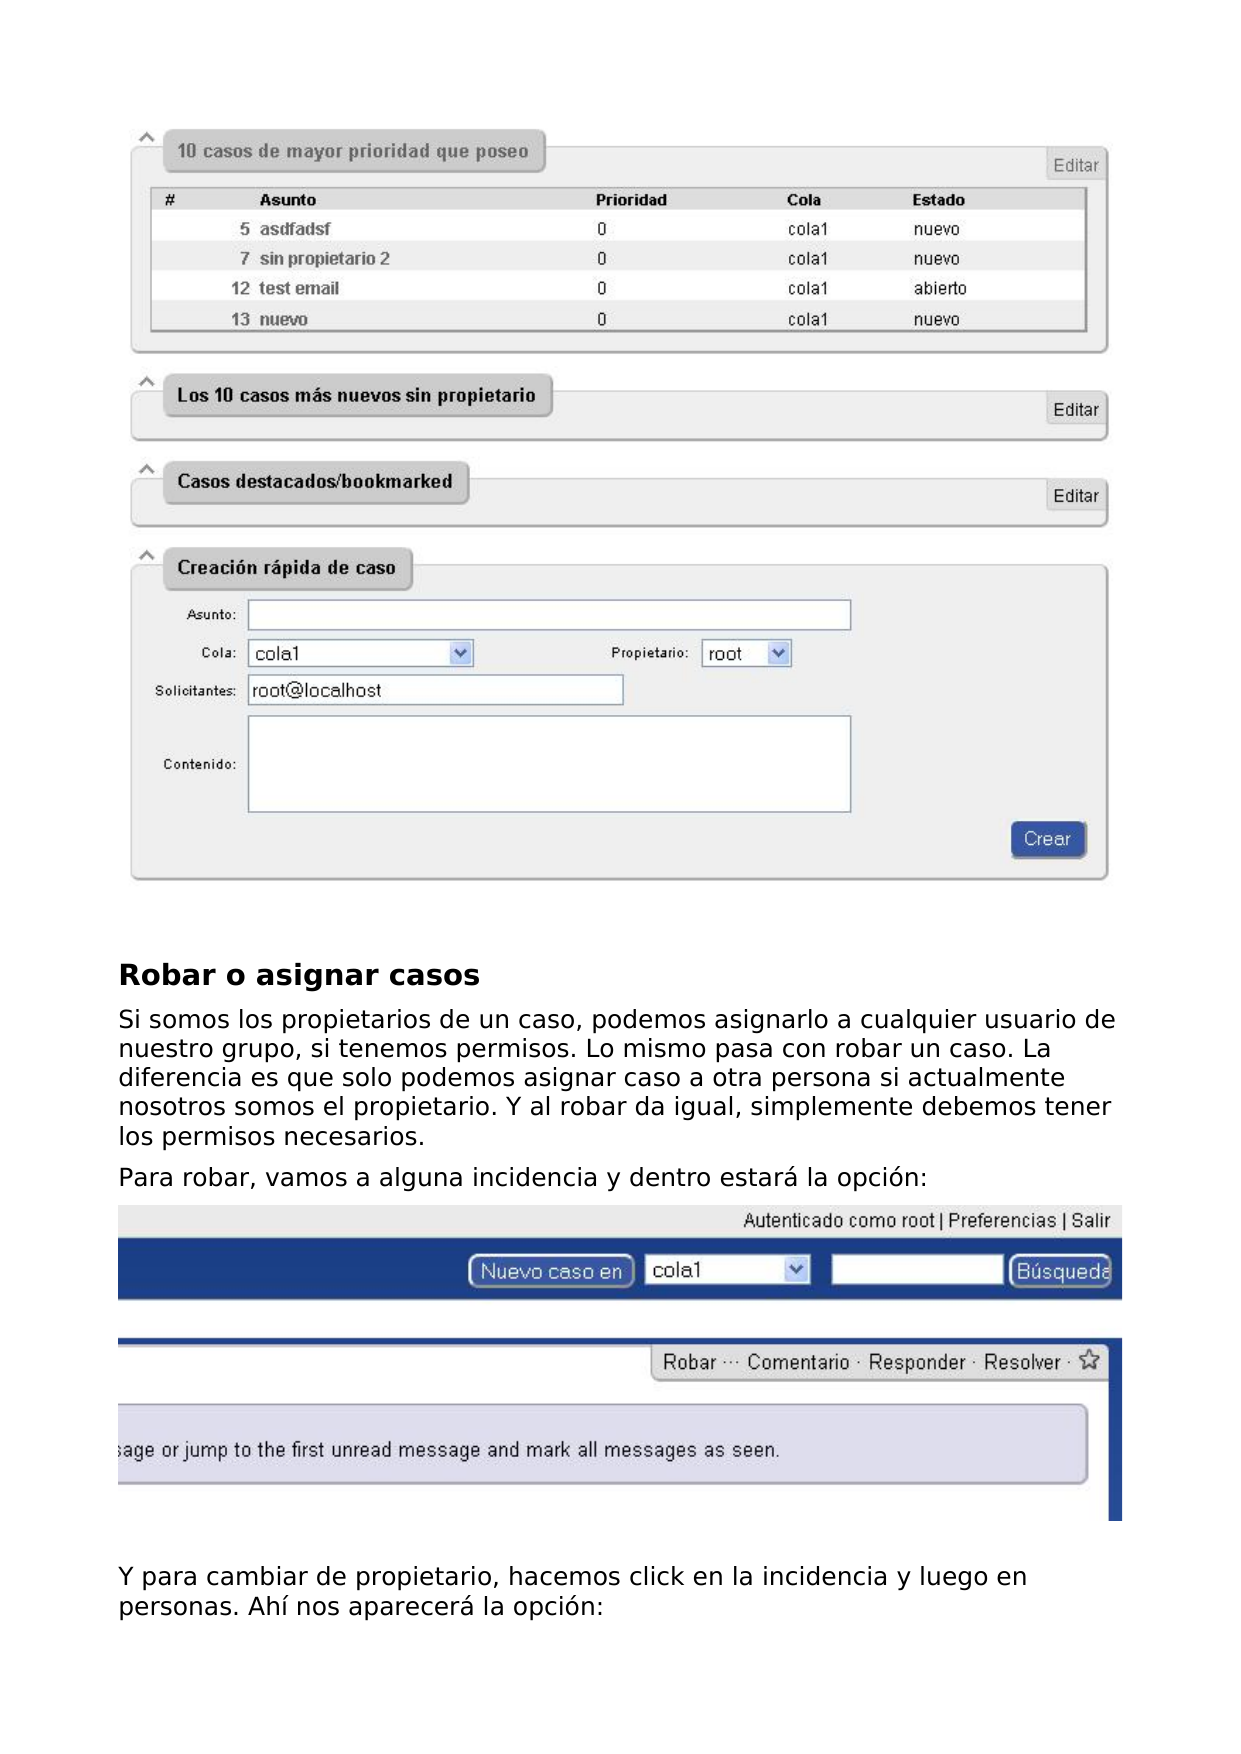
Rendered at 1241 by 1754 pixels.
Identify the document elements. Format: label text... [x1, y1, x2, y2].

text Para robar, vamos a alguna incidencia y dentro estará la opción: [118, 1163, 1122, 1192]
text Si somos los propietarios de un caso, podemos asignarlo a cualquier usuario de nuestro grupo, si tenemos permisos. Lo mismo pasa con robar un caso. La diferencia es que solo podemos asignar caso a otra persona si actualmente nosotros somos el propietario. Y al robar da igual, simplemente debemos tener los permisos necesarios. [118, 1005, 1122, 1151]
text Y para cambiar de propietario, hacemos click en la incidencia y luego en personas. Ahí nos aparecerá la opción: [118, 1563, 1122, 1621]
picture [118, 118, 1123, 892]
subtitle Robar o asignar casos [118, 958, 1122, 992]
picture [118, 1205, 1123, 1521]
